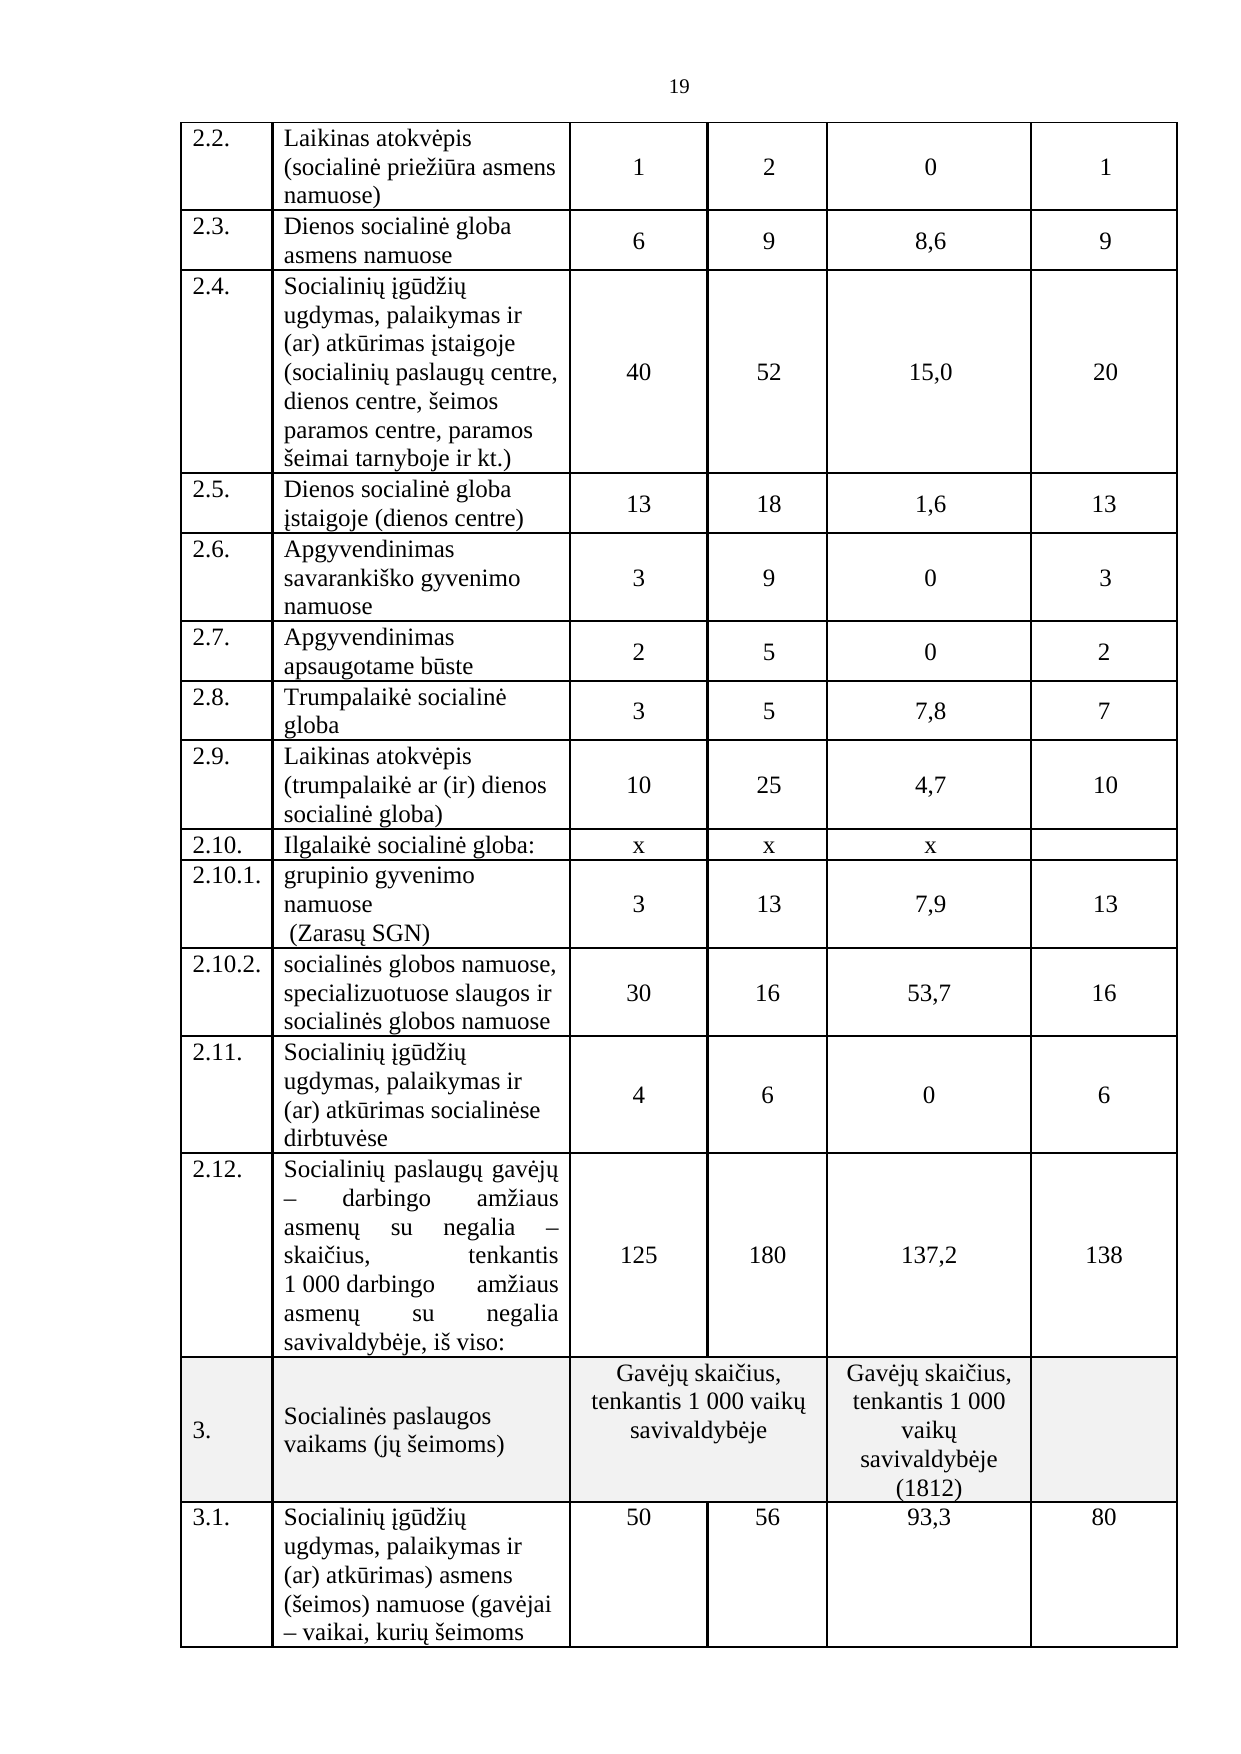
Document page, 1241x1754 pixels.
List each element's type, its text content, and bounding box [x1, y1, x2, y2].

table_cell Gavėjų skaičius, tenkantis 1 000 vaikų savivaldybėje (1812) [828, 1358, 1030, 1501]
table_cell 2.10. [182, 830, 271, 858]
table_cell Laikinas atokvėpis (socialinė priežiūra asmens namuose) [274, 123, 569, 209]
table_cell 6 [1032, 1037, 1176, 1152]
table_cell 9 [1032, 211, 1176, 269]
table_cell 2.10.1. [182, 861, 271, 947]
table_cell 1,6 [828, 474, 1030, 532]
table_cell Laikinas atokvėpis (trumpalaikė ar (ir) dienos socialinė globa) [274, 741, 569, 828]
table_cell 30 [571, 949, 706, 1035]
table_cell Gavėjų skaičius, tenkantis 1 000 vaikų savivaldybėje [571, 1358, 826, 1501]
table_cell 4 [571, 1037, 706, 1152]
table_cell 1 [571, 123, 706, 209]
table_cell 16 [709, 949, 826, 1035]
table_cell 6 [571, 211, 706, 269]
table_cell x [709, 830, 826, 858]
table_cell 40 [571, 271, 706, 472]
table_cell [1032, 1358, 1176, 1501]
table_cell 5 [709, 622, 826, 680]
table_cell 52 [709, 271, 826, 472]
table_cell 3 [571, 861, 706, 947]
table_cell 4,7 [828, 741, 1030, 828]
table_cell 20 [1032, 271, 1176, 472]
table_cell 137,2 [828, 1154, 1030, 1356]
table_cell 50 [571, 1503, 706, 1646]
table_cell 9 [709, 534, 826, 620]
table_cell 8,6 [828, 211, 1030, 269]
table_cell grupinio gyvenimo namuose (Zarasų SGN) [274, 861, 569, 947]
table_cell 93,3 [828, 1503, 1030, 1646]
table_cell 80 [1032, 1503, 1176, 1646]
table_cell 13 [1032, 474, 1176, 532]
table_cell Socialinių įgūdžių ugdymas, palaikymas ir (ar) atkūrimas įstaigoje (socialinių paslaugų centre, dienos centre, šeimos paramos centre, paramos šeimai tarnyboje ir kt.) [274, 271, 569, 472]
table_cell 2.3. [182, 211, 271, 269]
table_cell 0 [828, 1037, 1030, 1152]
table_cell x [571, 830, 706, 858]
table_cell 18 [709, 474, 826, 532]
table_cell 138 [1032, 1154, 1176, 1356]
table_cell 3. [182, 1358, 271, 1501]
table_cell 2.5. [182, 474, 271, 532]
table_cell 7 [1032, 682, 1176, 739]
table_cell 2.8. [182, 682, 271, 739]
table_cell 6 [709, 1037, 826, 1152]
table_cell 56 [709, 1503, 826, 1646]
table_cell 13 [1032, 861, 1176, 947]
table_cell 2 [709, 123, 826, 209]
table_cell Trumpalaikė socialinė globa [274, 682, 569, 739]
table_cell 2.9. [182, 741, 271, 828]
table_cell 9 [709, 211, 826, 269]
table_cell 15,0 [828, 271, 1030, 472]
table_cell 2.12. [182, 1154, 271, 1356]
table_cell 2.4. [182, 271, 271, 472]
table_cell 10 [1032, 741, 1176, 828]
table_cell 2.7. [182, 622, 271, 680]
table_cell 10 [571, 741, 706, 828]
table_cell 5 [709, 682, 826, 739]
table_cell [1032, 830, 1176, 858]
table_cell 2.6. [182, 534, 271, 620]
table_cell 0 [828, 534, 1030, 620]
table_cell 3.1. [182, 1503, 271, 1646]
table_cell 13 [709, 861, 826, 947]
table_cell Apgyvendinimas savarankiško gyvenimo namuose [274, 534, 569, 620]
table_cell 7,8 [828, 682, 1030, 739]
table_cell Socialinių paslaugų gavėjų – darbingo amžiaus asmenų su negalia – skaičius, tenkantis 1 000 darbingo amžiaus asmenų su negalia savivaldybėje, iš viso: [274, 1154, 569, 1356]
table_cell Ilgalaikė socialinė globa: [274, 830, 569, 858]
table_cell 25 [709, 741, 826, 828]
table_cell Socialinių įgūdžių ugdymas, palaikymas ir (ar) atkūrimas) asmens (šeimos) namuose (gavėjai – vaikai, kurių šeimoms [274, 1503, 569, 1646]
table_cell 2 [1032, 622, 1176, 680]
table_cell Dienos socialinė globa asmens namuose [274, 211, 569, 269]
table_cell 2.10.2. [182, 949, 271, 1035]
table_cell 180 [709, 1154, 826, 1356]
table_cell 16 [1032, 949, 1176, 1035]
table_cell 2.2. [182, 123, 271, 209]
table_cell 2.11. [182, 1037, 271, 1152]
table_cell Socialinės paslaugos vaikams (jų šeimoms) [274, 1358, 569, 1501]
table_cell socialinės globos namuose, specializuotuose slaugos ir socialinės globos namuose [274, 949, 569, 1035]
table_cell x [828, 830, 1030, 858]
table_cell Dienos socialinė globa įstaigoje (dienos centre) [274, 474, 569, 532]
table_cell 7,9 [828, 861, 1030, 947]
table_cell 125 [571, 1154, 706, 1356]
table_cell Socialinių įgūdžių ugdymas, palaikymas ir (ar) atkūrimas socialinėse dirbtuvėse [274, 1037, 569, 1152]
table_cell 13 [571, 474, 706, 532]
table_cell 2 [571, 622, 706, 680]
table_cell 53,7 [828, 949, 1030, 1035]
table_cell 3 [571, 682, 706, 739]
table_cell 0 [828, 123, 1030, 209]
table_cell Apgyvendinimas apsaugotame būste [274, 622, 569, 680]
table_cell 0 [828, 622, 1030, 680]
table_cell 1 [1032, 123, 1176, 209]
table_cell 3 [1032, 534, 1176, 620]
table_cell 3 [571, 534, 706, 620]
